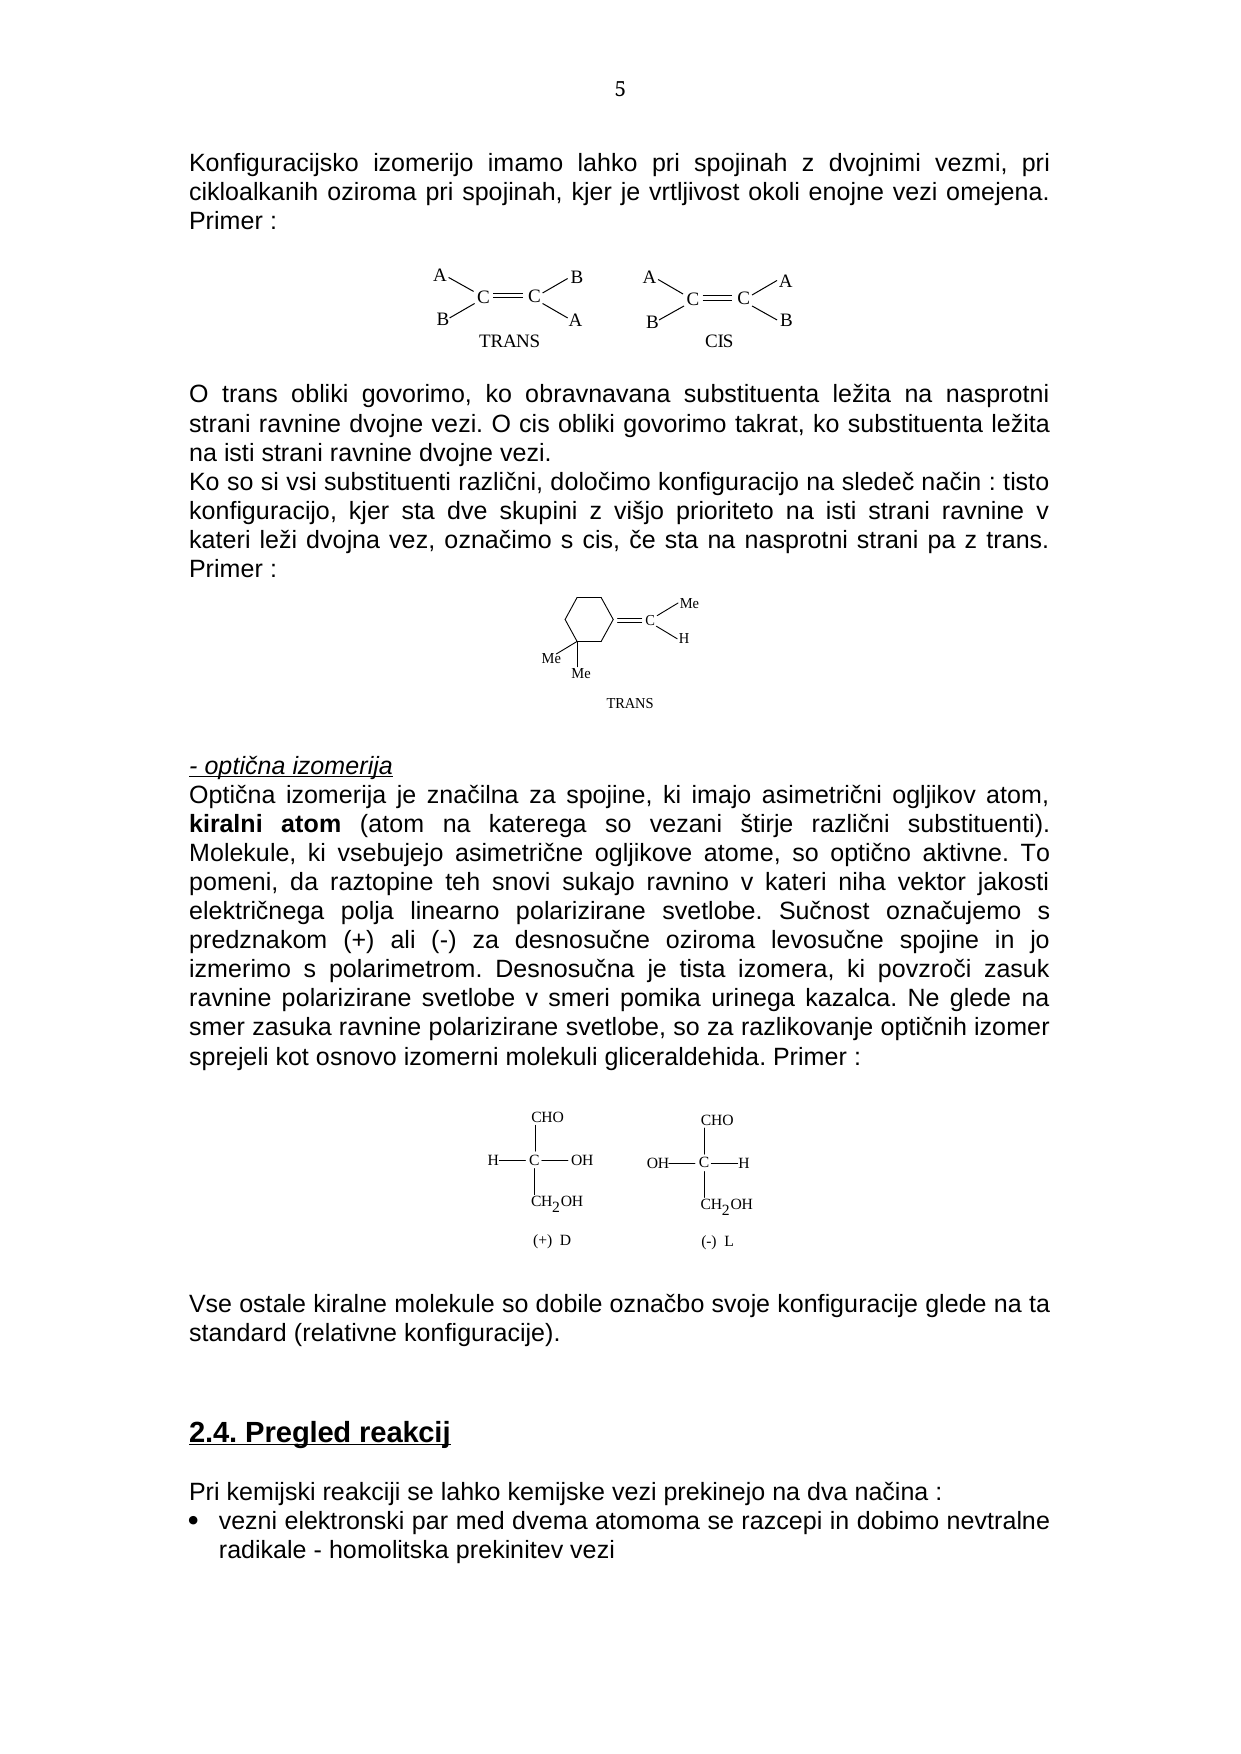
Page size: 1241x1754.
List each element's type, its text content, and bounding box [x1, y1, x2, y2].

text Konfiguracijsko izomerijo imamo lahko pri spojinah z dvojnimi vezmi, pri cikloalkanih oziroma pri spojinah, kjer je vrtljivost okoli enojne vezi omejena. Primer : [189, 148, 1051, 235]
text 2.4. Pregled reakcij [189, 1414, 1051, 1448]
text O trans obliki govorimo, ko obravnavana substituenta ležita na nasprotni strani ravnine dvojne vezi. O cis obliki govorimo takrat, ko substituenta ležita na isti strani ravnine dvojne vezi. [189, 379, 1051, 467]
text Ko so si vsi substituenti različni, določimo konfiguracijo na sledeč način : tisto konfiguracijo, kjer sta dve skupini z višjo prioriteto na isti strani ravnine v kateri leži dvojna vez, označimo s cis, če sta na nasprotni strani pa z trans. Primer : [189, 467, 1051, 583]
text Vse ostale kiralne molekule so dobile označbo svoje konfiguracije glede na ta standard (relativne konfiguracije). [189, 1289, 1051, 1347]
text - optična izomerija [189, 751, 1051, 780]
text Optična izomerija je značilna za spojine, ki imajo asimetrični ogljikov atom, kiralni atom (atom na katerega so vezani štirje različni substituenti). Molekule, ki vsebujejo asimetrične ogljikove atome, so optično aktivne. To pomeni, da raztopine teh snovi sukajo ravnino v kateri niha vektor jakosti električnega polja linearno polarizirane svetlobe. Sučnost označujemo s predznakom (+) ali (-) za desnosučne oziroma levosučne spojine in jo izmerimo s polarimetrom. Desnosučna je tista izomera, ki povzroči zasuk ravnine polarizirane svetlobe v smeri pomika urinega kazalca. Ne glede na smer zasuka ravnine polarizirane svetlobe, so za razlikovanje optičnih izomer sprejeli kot osnovo izomerni molekuli gliceraldehida. Primer : [189, 780, 1051, 1070]
list vezni elektronski par med dvema atomoma se razcepi in dobimo nevtralne radikale - homolitska prekinitev vezi [189, 1506, 1051, 1564]
text Pri kemijski reakciji se lahko kemijske vezi prekinejo na dva načina : [189, 1477, 1051, 1506]
